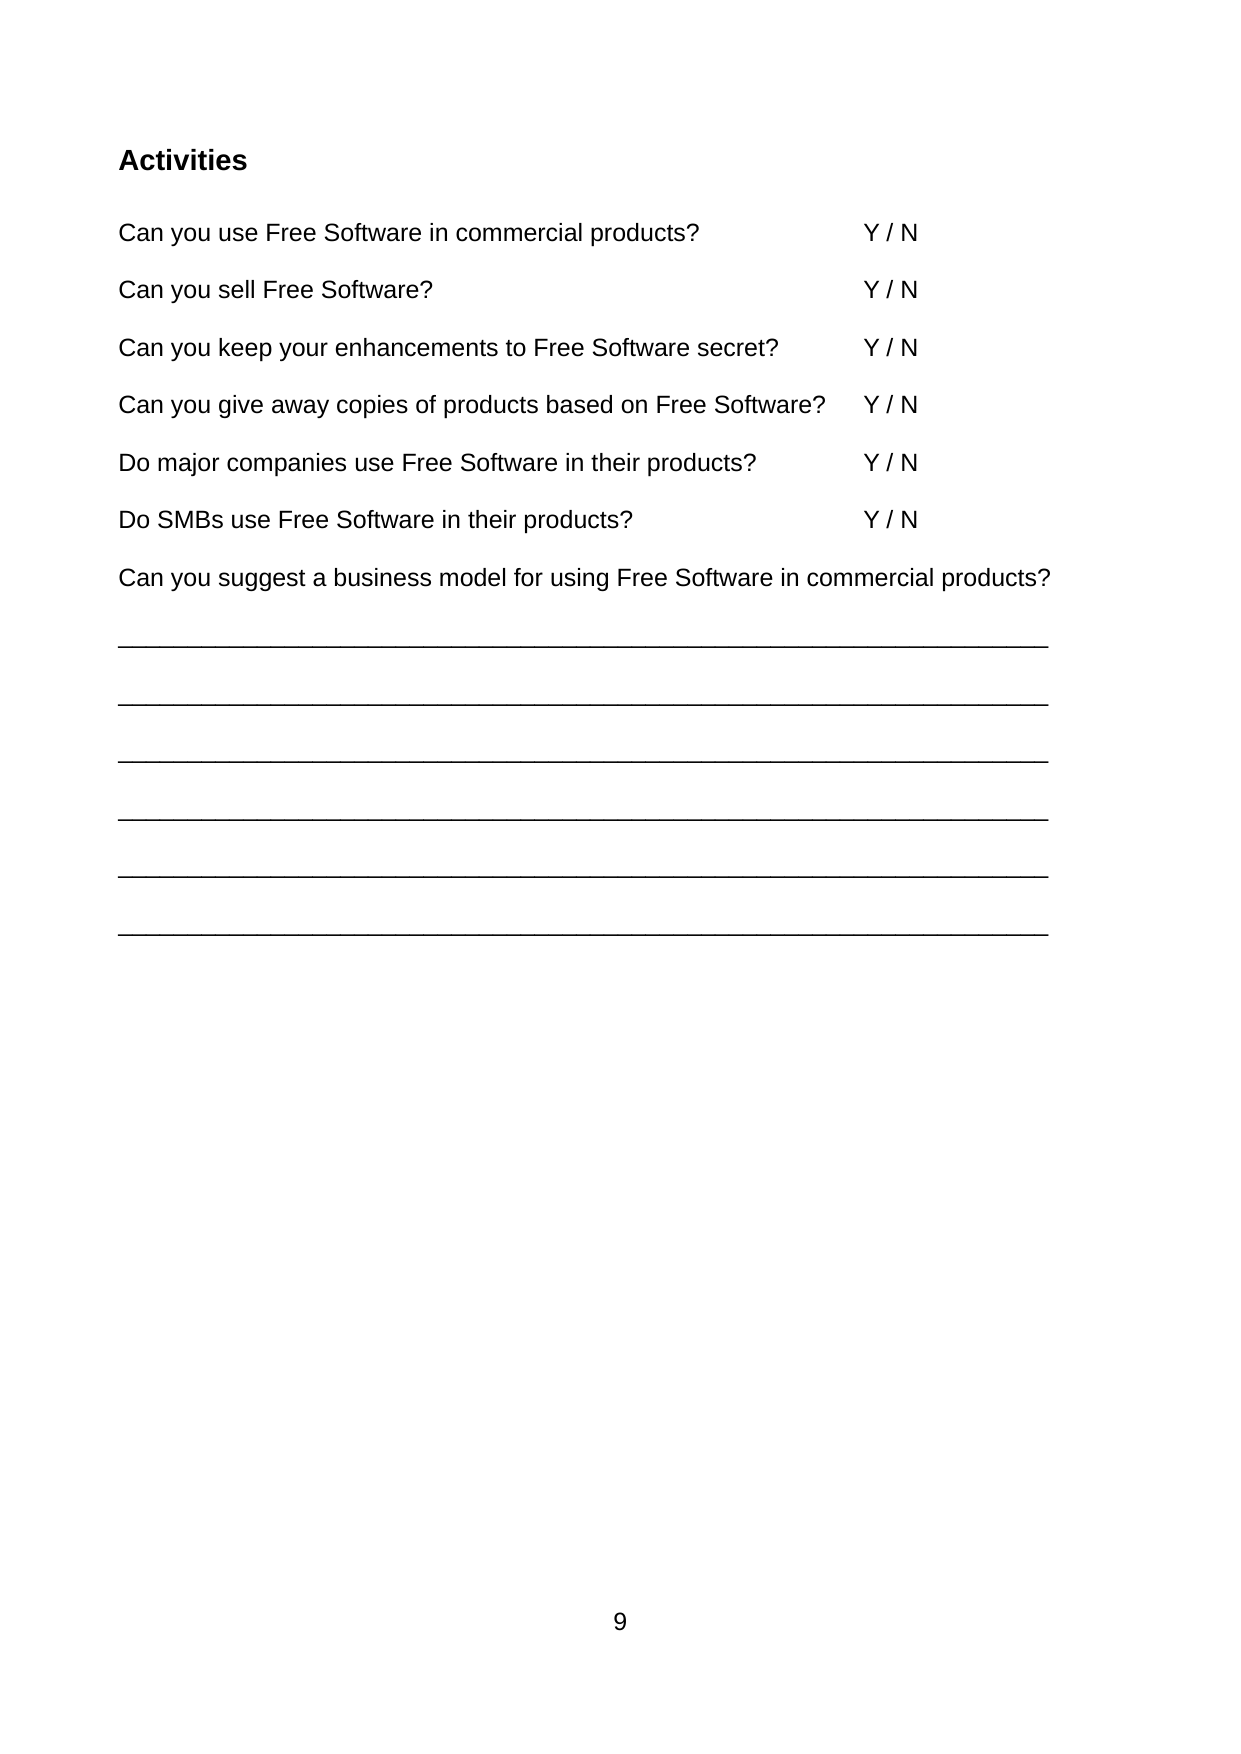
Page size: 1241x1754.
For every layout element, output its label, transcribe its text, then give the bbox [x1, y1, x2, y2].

text ___________________________________________________________________ [118, 620, 1122, 678]
text Can you give away copies of products based on Free Software? Y / N [118, 390, 1122, 419]
text ___________________________________________________________________ [118, 793, 1122, 822]
text ___________________________________________________________________ [118, 678, 1122, 707]
text Do major companies use Free Software in their products? Y / N [118, 448, 1122, 477]
text ___________________________________________________________________ [118, 850, 1122, 879]
text Can you keep your enhancements to Free Software secret? Y / N [118, 333, 1122, 362]
text ___________________________________________________________________ [118, 735, 1122, 764]
text Can you sell Free Software? Y / N [118, 275, 1122, 304]
text Do SMBs use Free Software in their products? Y / N [118, 505, 1122, 534]
text Can you suggest a business model for using Free Software in commercial products? [118, 563, 1122, 592]
text Can you use Free Software in commercial products? Y / N [118, 218, 1122, 247]
text ___________________________________________________________________ [118, 908, 1122, 937]
subtitle Activities [118, 143, 1122, 177]
